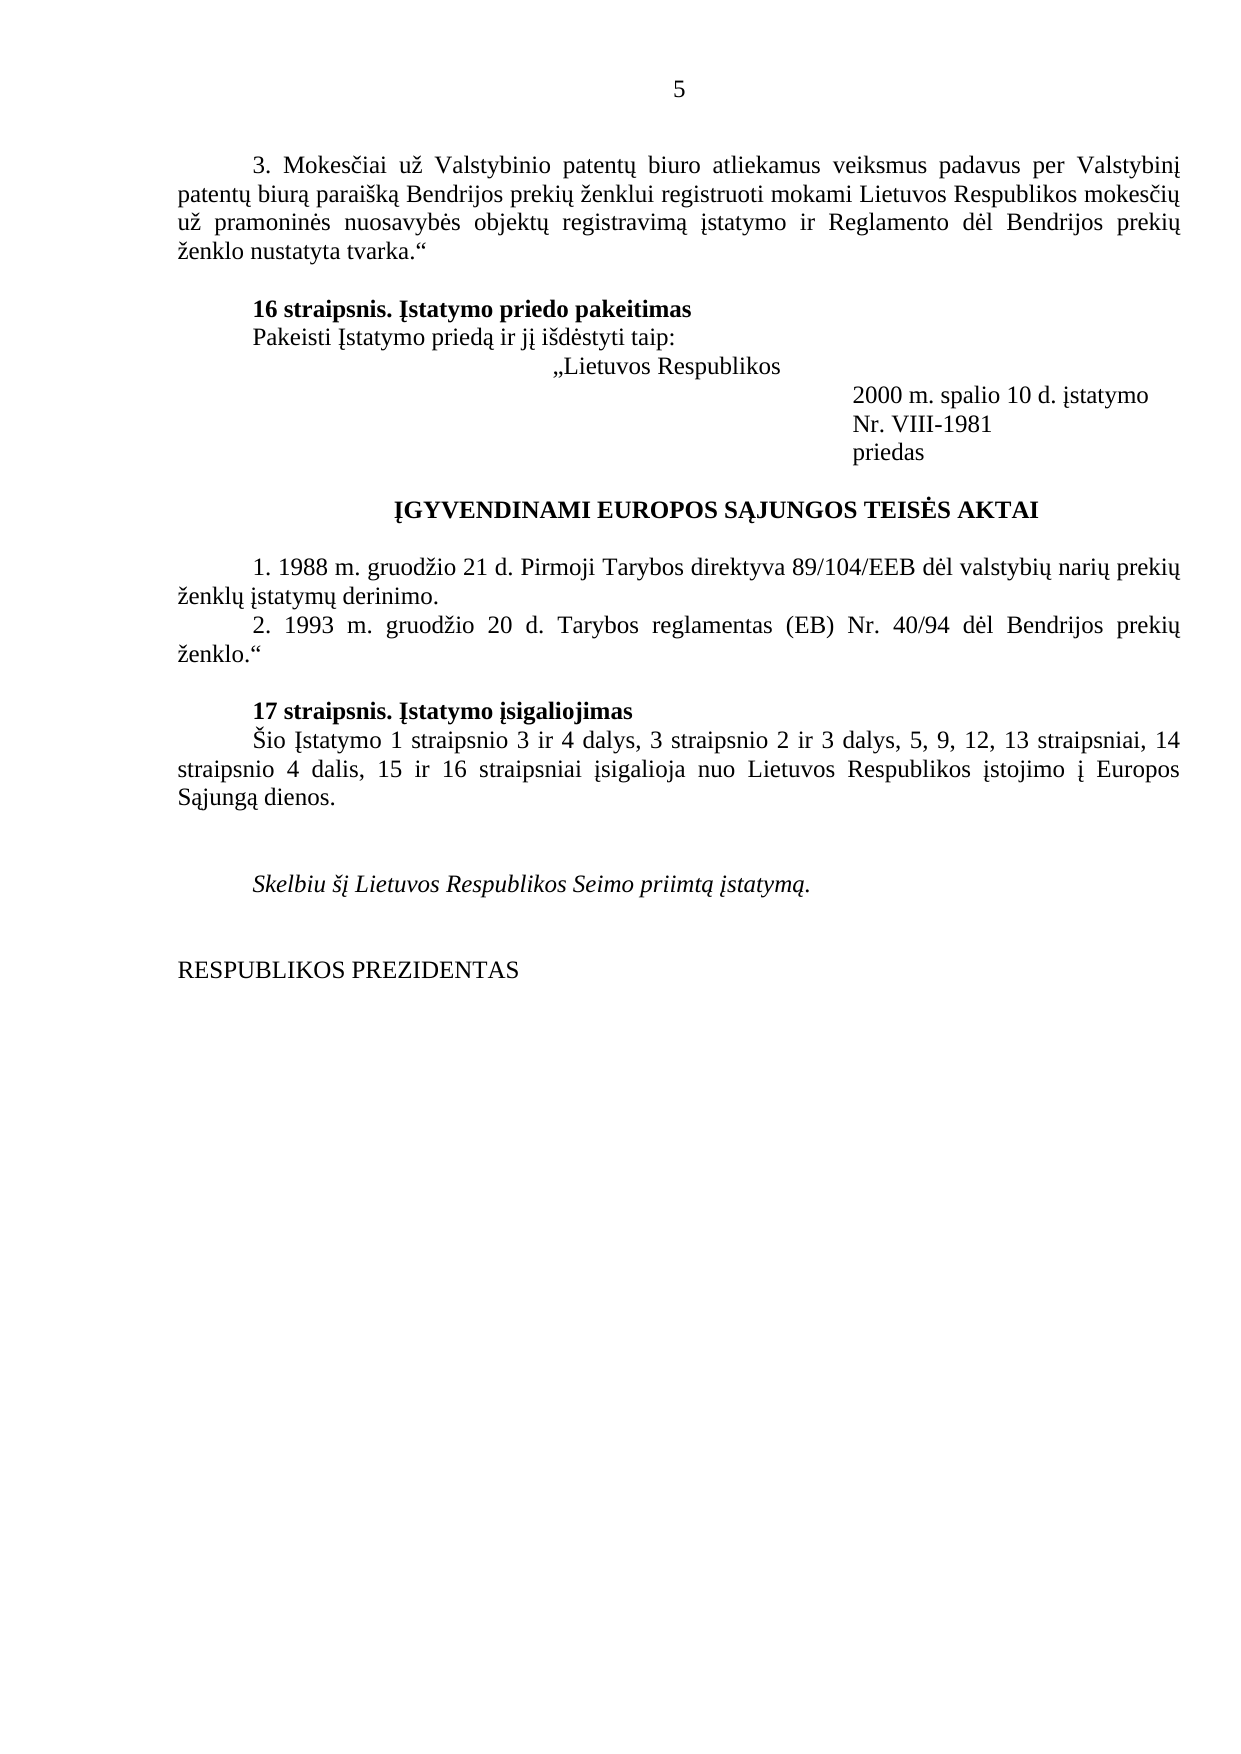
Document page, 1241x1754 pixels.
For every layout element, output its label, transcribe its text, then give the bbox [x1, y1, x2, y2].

text Nr. VIII-1981 [777, 409, 1181, 437]
text Šio Įstatymo 1 straipsnio 3 ir 4 dalys, 3 straipsnio 2 ir 3 dalys, 5, 9, 12, 13 straipsniai, 14 straipsnio 4 dalis, 15 ir 16 straipsniai įsigalioja nuo Lietuvos Respublikos įstojimo į Europos Sąjungą dienos. [177, 725, 1181, 811]
text „Lietuvos Respublikos [552, 351, 1181, 380]
text RESPUBLIKOS PREZIDENTAS [177, 955, 1181, 984]
text Pakeisti Įstatymo priedą ir jį išdėstyti taip: [177, 322, 1181, 351]
text 1. 1988 m. gruodžio 21 d. Pirmoji Tarybos direktyva 89/104/EEB dėl valstybių narių prekių ženklų įstatymų derinimo. [177, 552, 1181, 610]
text 2000 m. spalio 10 d. įstatymo [777, 380, 1181, 409]
text 17 straipsnis. Įstatymo įsigaliojimas [177, 696, 1181, 725]
text 16 straipsnis. Įstatymo priedo pakeitimas [177, 294, 1181, 322]
text Skelbiu šį Lietuvos Respublikos Seimo priimtą įstatymą. [177, 869, 1181, 897]
text 2. 1993 m. gruodžio 20 d. Tarybos reglamentas (EB) Nr. 40/94 dėl Bendrijos prekių ženklo.“ [177, 610, 1181, 667]
text priedas [777, 437, 1181, 466]
text ĮGYVENDINAMI EUROPOS SĄJUNGOS TEISĖS AKTAI [177, 495, 1181, 524]
text 3. Mokesčiai už Valstybinio patentų biuro atliekamus veiksmus padavus per Valstybinį patentų biurą paraišką Bendrijos prekių ženklui registruoti mokami Lietuvos Respublikos mokesčių už pramoninės nuosavybės objektų registravimą įstatymo ir Reglamento dėl Bendrijos prekių ženklo nustatyta tvarka.“ [177, 150, 1181, 265]
